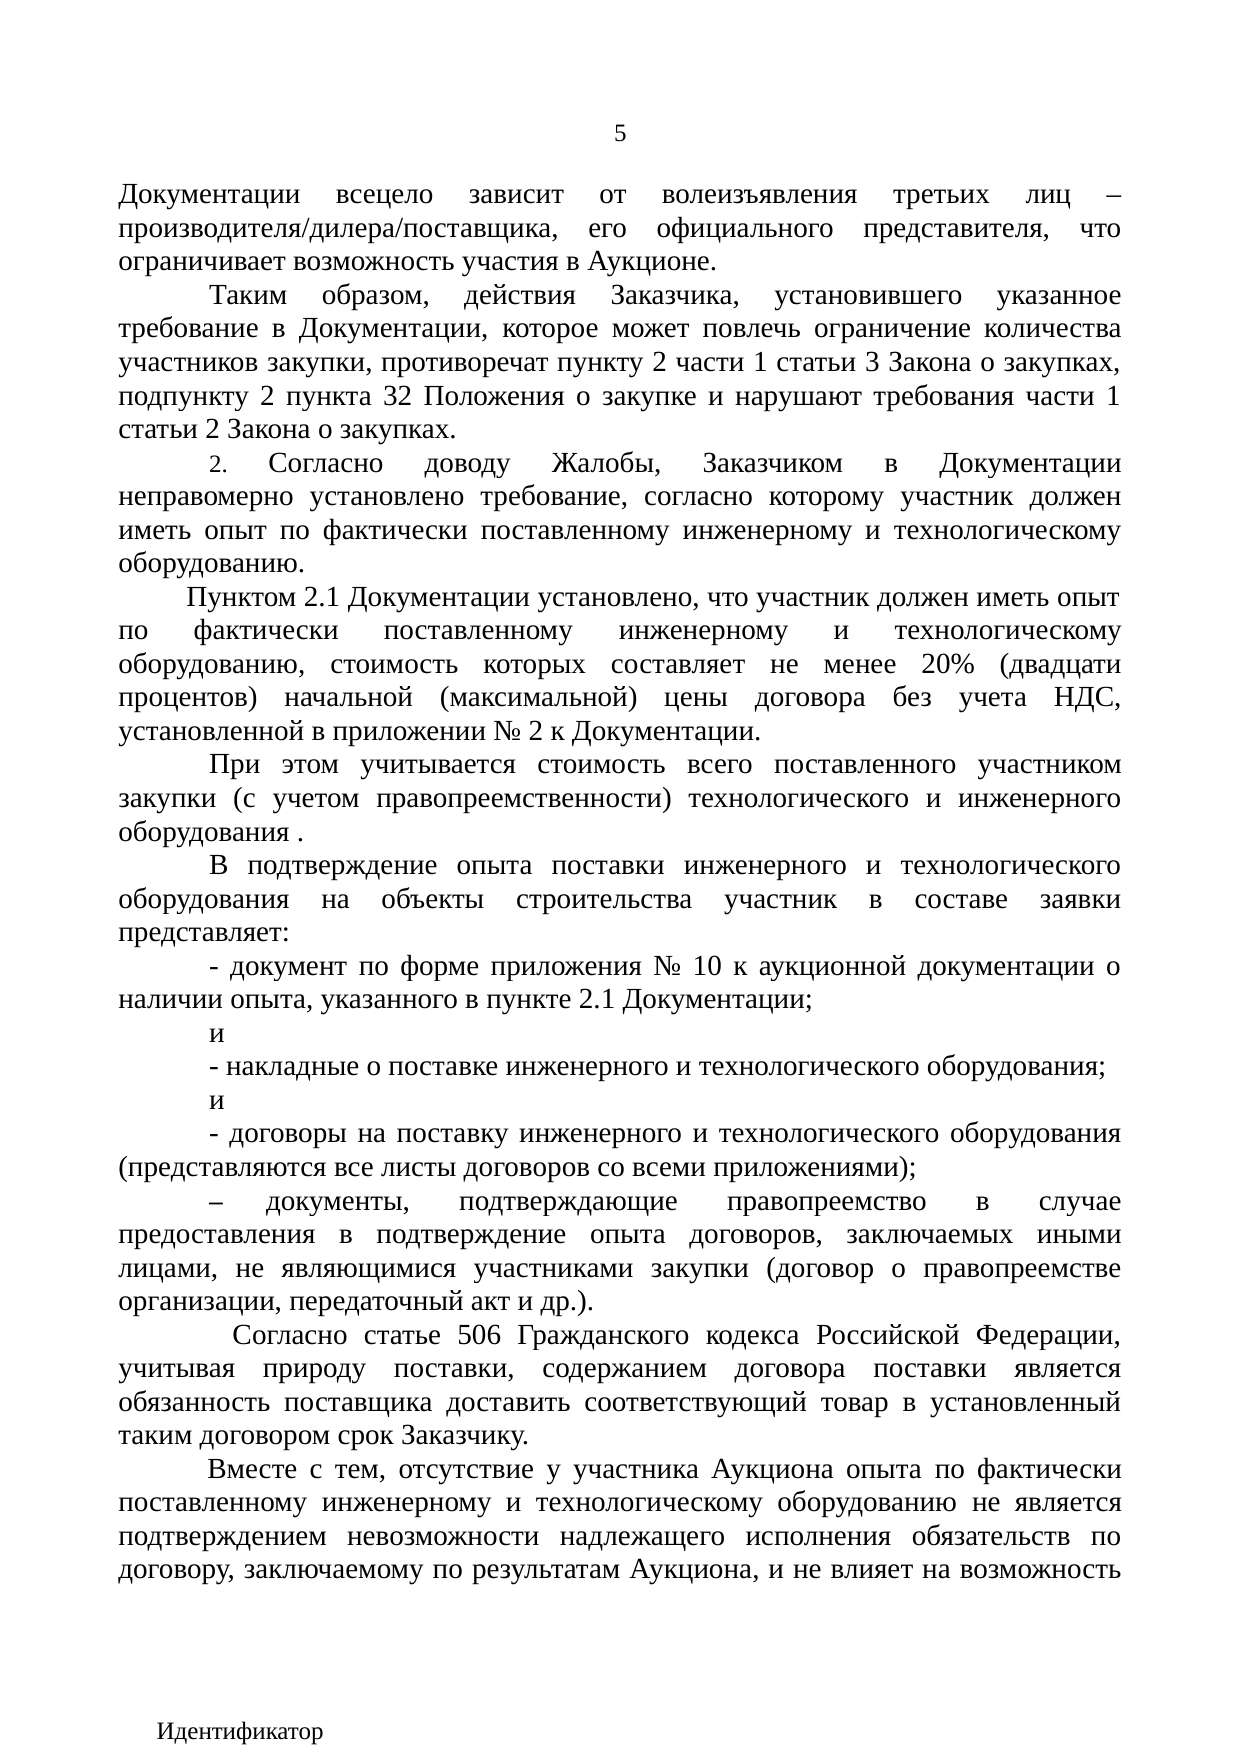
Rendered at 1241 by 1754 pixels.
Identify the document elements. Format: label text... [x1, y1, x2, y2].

text При этом учитывается стоимость всего поставленного участником закупки (с учетом правопреемственности) технологического и инженерного оборудования . [118, 747, 1122, 847]
text Таким образом, действия Заказчика, установившего указанное требование в Документации, которое может повлечь ограничение количества участников закупки, противоречат пункту 2 части 1 статьи 3 Закона о закупках, подпункту 2 пункта 32 Положения о закупке и нарушают требования части 1 статьи 2 Закона о закупках. [118, 277, 1122, 445]
text - накладные о поставке инженерного и технологического оборудования; [118, 1048, 1122, 1082]
list Пунктом 2.1 Документации установлено, что участник должен иметь опыт по фактически поставленному инженерному и технологическому оборудованию, стоимость которых составляет не менее 20% (двадцати процентов) начальной (максимальной) цены договора без учета НДС, установленной в приложении № 2 к Документации. [118, 579, 1122, 747]
text Документации всецело зависит от волеизъявления третьих лиц – производителя/дилера/поставщика, его официального представителя, что ограничивает возможность участия в Аукционе. [118, 176, 1122, 277]
text и [118, 1015, 1122, 1048]
text В подтверждение опыта поставки инженерного и технологического оборудования на объекты строительства участник в составе заявки представляет: [118, 847, 1122, 948]
text Согласно статье 506 Гражданского кодекса Российской Федерации, учитывая природу поставки, содержанием договора поставки является обязанность поставщика доставить соответствующий товар в установленный таким договором срок Заказчику. [118, 1317, 1122, 1451]
list документы, подтверждающие правопреемство в случае предоставления в подтверждение опыта договоров, заключаемых иными лицами, не являющимися участниками закупки (договор о правопреемстве организации, передаточный акт и др.). [118, 1183, 1122, 1317]
list Согласно доводу Жалобы, Заказчиком в Документации неправомерно установлено требование, согласно которому участник должен иметь опыт по фактически поставленному инженерному и технологическому оборудованию. [118, 445, 1122, 579]
text и [118, 1082, 1122, 1116]
text - документ по форме приложения № 10 к аукционной документации о наличии опыта, указанного в пункте 2.1 Документации; [118, 948, 1122, 1015]
text Вместе с тем, отсутствие у участника Аукциона опыта по фактически поставленному инженерному и технологическому оборудованию не является подтверждением невозможности надлежащего исполнения обязательств по договору, заключаемому по результатам Аукциона, и не влияет на возможность [118, 1451, 1122, 1585]
text - договоры на поставку инженерного и технологического оборудования (представляются все листы договоров со всеми приложениями); [118, 1116, 1122, 1183]
